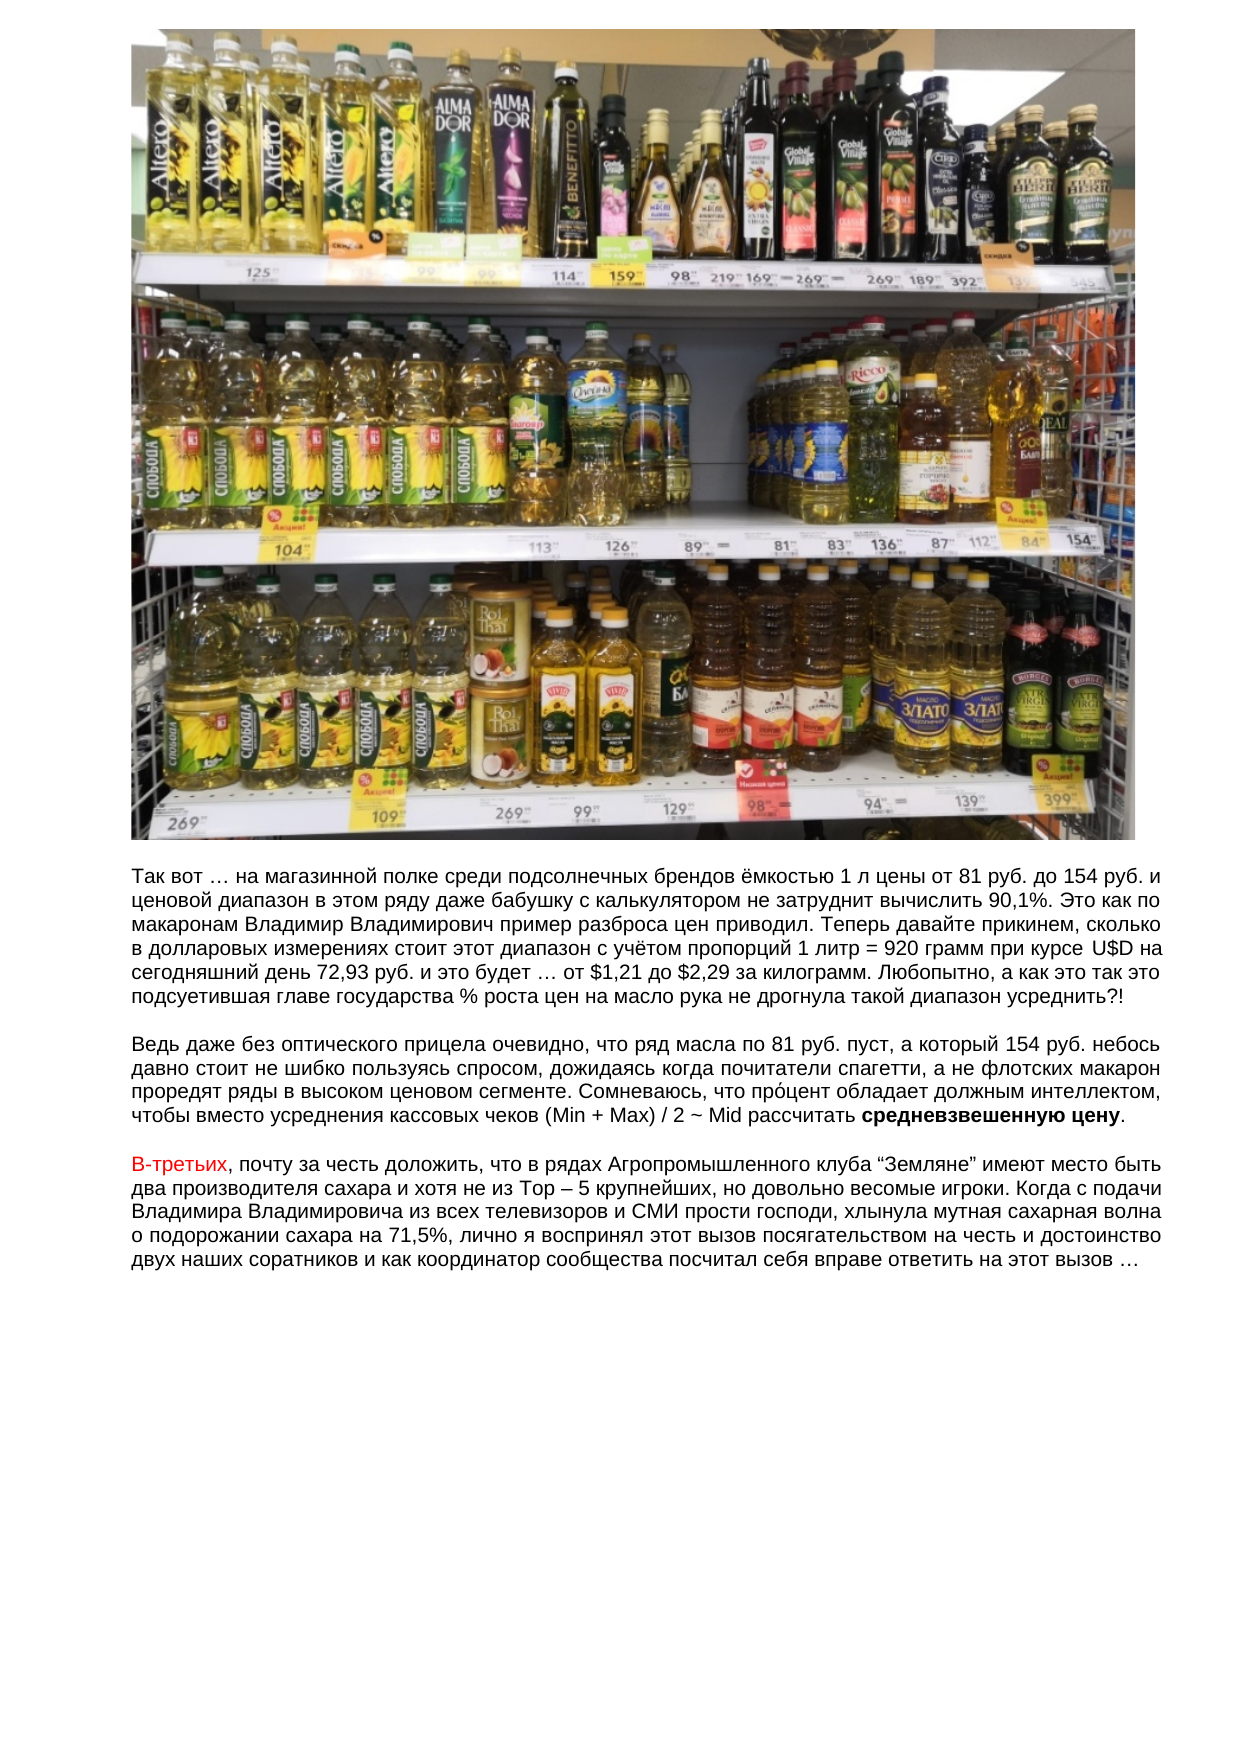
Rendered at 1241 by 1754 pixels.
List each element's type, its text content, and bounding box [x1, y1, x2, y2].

text В-третьих, почту за честь доложить, что в рядах Агропромышленного клуба “Земляне” имеют место быть два производителя сахара и хотя не из Top – 5 крупнейших, но довольно весомые игроки. Когда с подачи Владимира Владимировича из всех телевизоров и СМИ прости господи, хлынула мутная сахарная волна о подорожании сахара на 71,5%, лично я воспринял этот вызов посягательством на честь и достоинство двух наших соратников и как координатор сообщества посчитал себя вправе ответить на этот вызов … [131, 1151, 1162, 1271]
text Так вот … на магазинной полке среди подсолнечных брендов ёмкостью 1 л цены от 81 руб. до 154 руб. и ценовой диапазон в этом ряду даже бабушку с калькулятором не затруднит вычислить 90,1%. Это как по макаронам Владимир Владимирович пример разброса цен приводил. Теперь давайте прикинем, сколько в долларовых измерениях стоит этот диапазон с учётом пропорций 1 литр = 920 грамм при курсе U$D на сегодняшний день 72,93 руб. и это будет … от $1,21 до $2,29 за килограмм. Любопытно, а как это так это подсуетившая главе государства % роста цен на масло рука не дрогнула такой диапазон усреднить?! [131, 864, 1162, 1007]
text Ведь даже без оптического прицела очевидно, что ряд масла по 81 руб. пуст, а который 154 руб. небось давно стоит не шибко пользуясь спросом, дожидаясь когда почитатели спагетти, а не флотских макарон проредят ряды в высоком ценовом сегменте. Сомневаюсь, что прόцент обладает должным интеллектом, чтобы вместо усреднения кассовых чеков (Min + Max) / 2 ~ Mid рассчитать средневзвешенную цену. [131, 1031, 1162, 1127]
